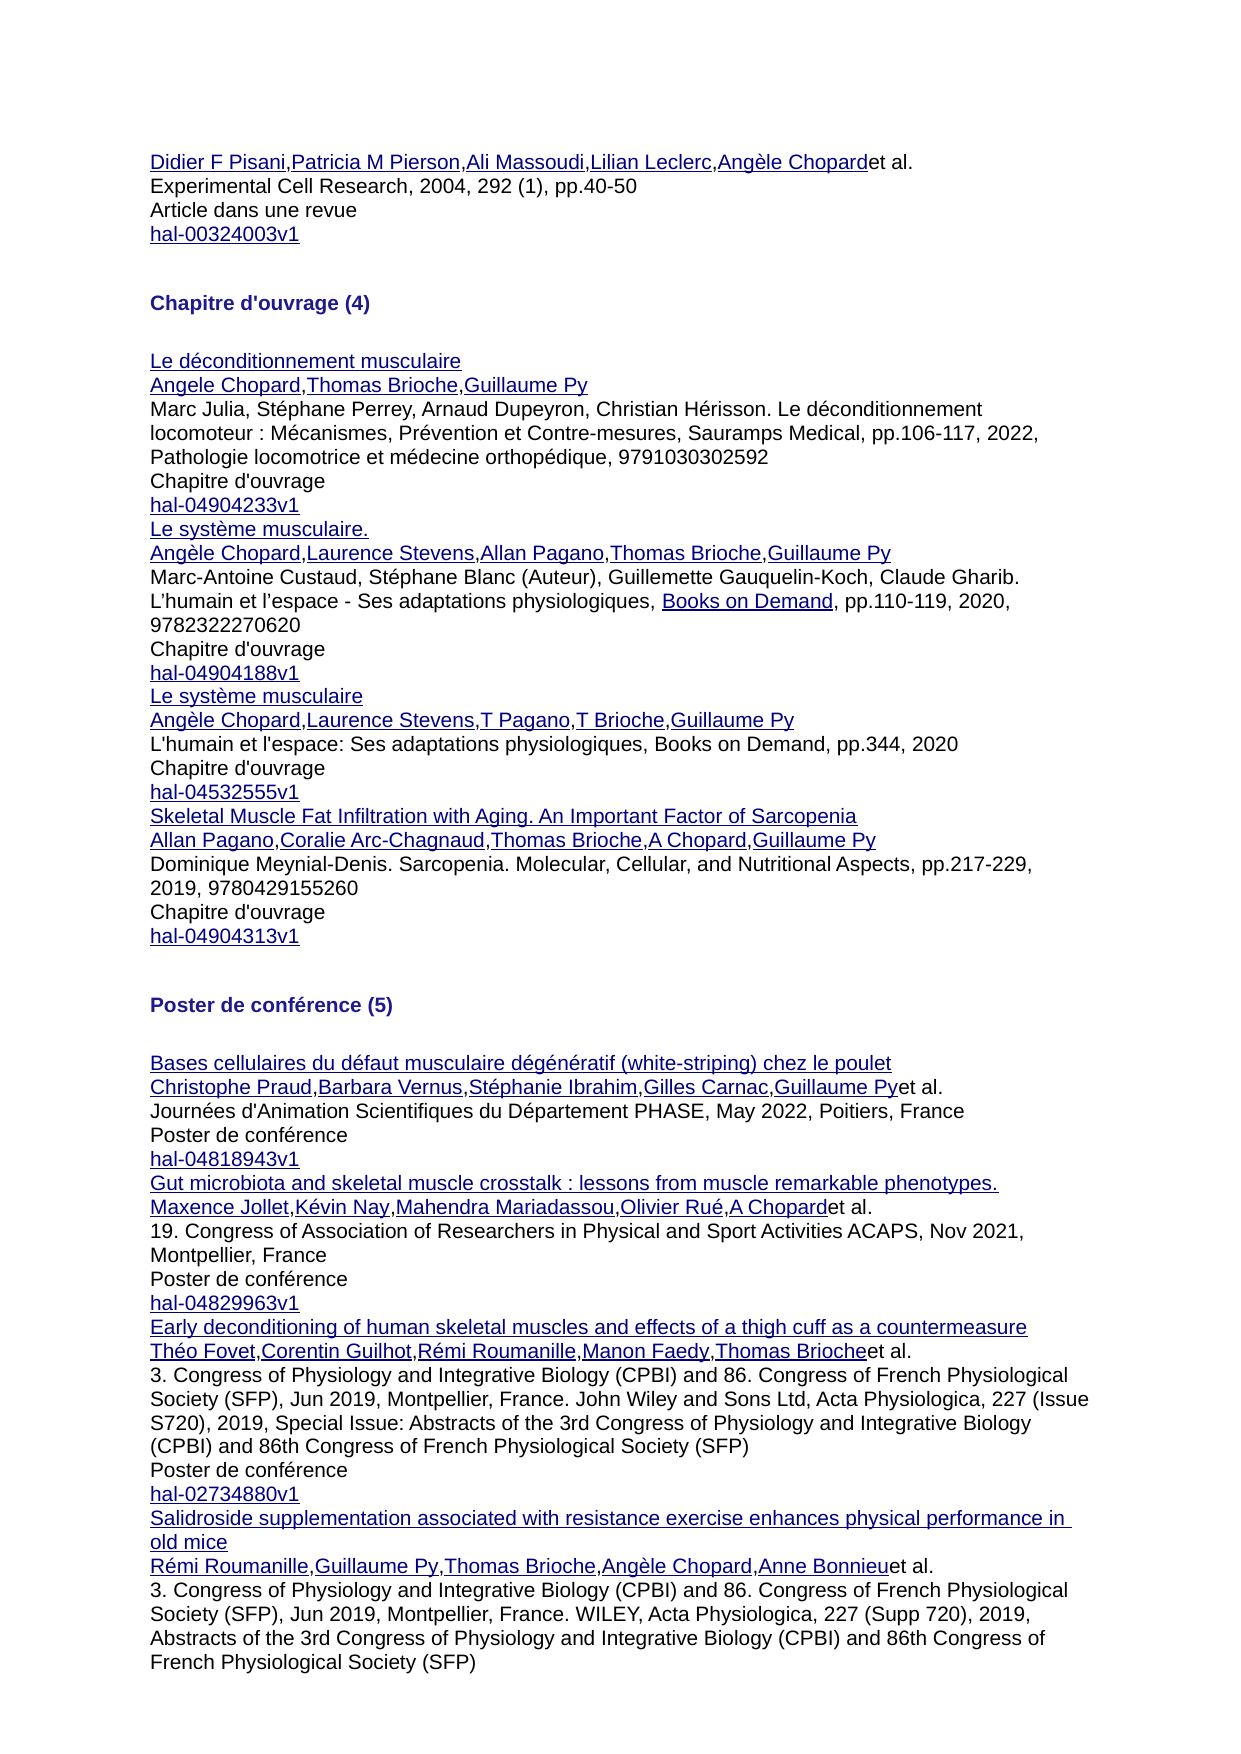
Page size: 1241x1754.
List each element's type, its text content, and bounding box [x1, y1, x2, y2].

table_cell Didier F Pisani,Patricia M Pierson,Ali Massoudi,Lilian Leclerc,Angèle Chopardet al. Experimental Cell Research, 2004, 292 (1), pp.40-50 Article dans une revue hal-00324003v1 [150, 150, 1090, 246]
subtitle Chapitre d'ouvrage (4) [150, 291, 1090, 314]
table_cell Early deconditioning of human skeletal muscles and effects of a thigh cuff as a countermeasure Théo Fovet,Corentin Guilhot,Rémi Roumanille,Manon Faedy,Thomas Briocheet al. 3. Congress of Physiology and Integrative Biology (CPBI) and 86. Congress of French Physiological Society (SFP), Jun 2019, Montpellier, France. John Wiley and Sons Ltd, Acta Physiologica, 227 (Issue S720), 2019, Special Issue: Abstracts of the 3rd Congress of Physiology and Integrative Biology (CPBI) and 86th Congress of French Physiological Society (SFP) Poster de conférence hal-02734880v1 [150, 1315, 1090, 1506]
table_header Le déconditionnement musculaire Angele Chopard,Thomas Brioche,Guillaume Py Marc Julia, Stéphane Perrey, Arnaud Dupeyron, Christian Hérisson. Le déconditionnement locomoteur : Mécanismes, Prévention et Contre-mesures, Sauramps Medical, pp.106-117, 2022, Pathologie locomotrice et médecine orthopédique, 9791030302592 Chapitre d'ouvrage hal-04904233v1 [150, 349, 1090, 517]
table_cell Le système musculaire. Angèle Chopard,Laurence Stevens,Allan Pagano,Thomas Brioche,Guillaume Py Marc-Antoine Custaud, Stéphane Blanc (Auteur), Guillemette Gauquelin-Koch, Claude Gharib. L’humain et l’espace - Ses adaptations physiologiques, Books on Demand, pp.110-119, 2020, 9782322270620 Chapitre d'ouvrage hal-04904188v1 [150, 517, 1090, 684]
table_cell Skeletal Muscle Fat Infiltration with Aging. An Important Factor of Sarcopenia Allan Pagano,Coralie Arc-Chagnaud,Thomas Brioche,A Chopard,Guillaume Py Dominique Meynial-Denis. Sarcopenia. Molecular, Cellular, and Nutritional Aspects, pp.217-229, 2019, 9780429155260 Chapitre d'ouvrage hal-04904313v1 [150, 804, 1090, 948]
table_cell Le système musculaire Angèle Chopard,Laurence Stevens,T Pagano,T Brioche,Guillaume Py L'humain et l'espace: Ses adaptations physiologiques, Books on Demand, pp.344, 2020 Chapitre d'ouvrage hal-04532555v1 [150, 684, 1090, 804]
table_cell Gut microbiota and skeletal muscle crosstalk : lessons from muscle remarkable phenotypes. Maxence Jollet,Kévin Nay,Mahendra Mariadassou,Olivier Rué,A Chopardet al. 19. Congress of Association of Researchers in Physical and Sport Activities ACAPS, Nov 2021, Montpellier, France Poster de conférence hal-04829963v1 [150, 1171, 1090, 1314]
subtitle Poster de conférence (5) [150, 993, 1090, 1017]
table_cell Salidroside supplementation associated with resistance exercise enhances physical performance in old mice Rémi Roumanille,Guillaume Py,Thomas Brioche,Angèle Chopard,Anne Bonnieuet al. 3. Congress of Physiology and Integrative Biology (CPBI) and 86. Congress of French Physiological Society (SFP), Jun 2019, Montpellier, France. WILEY, Acta Physiologica, 227 (Supp 720), 2019, Abstracts of the 3rd Congress of Physiology and Integrative Biology (CPBI) and 86th Congress of French Physiological Society (SFP) [150, 1506, 1090, 1674]
table_header Bases cellulaires du défaut musculaire dégénératif (white-striping) chez le poulet Christophe Praud,Barbara Vernus,Stéphanie Ibrahim,Gilles Carnac,Guillaume Pyet al. Journées d'Animation Scientifiques du Département PHASE, May 2022, Poitiers, France Poster de conférence hal-04818943v1 [150, 1051, 1090, 1171]
